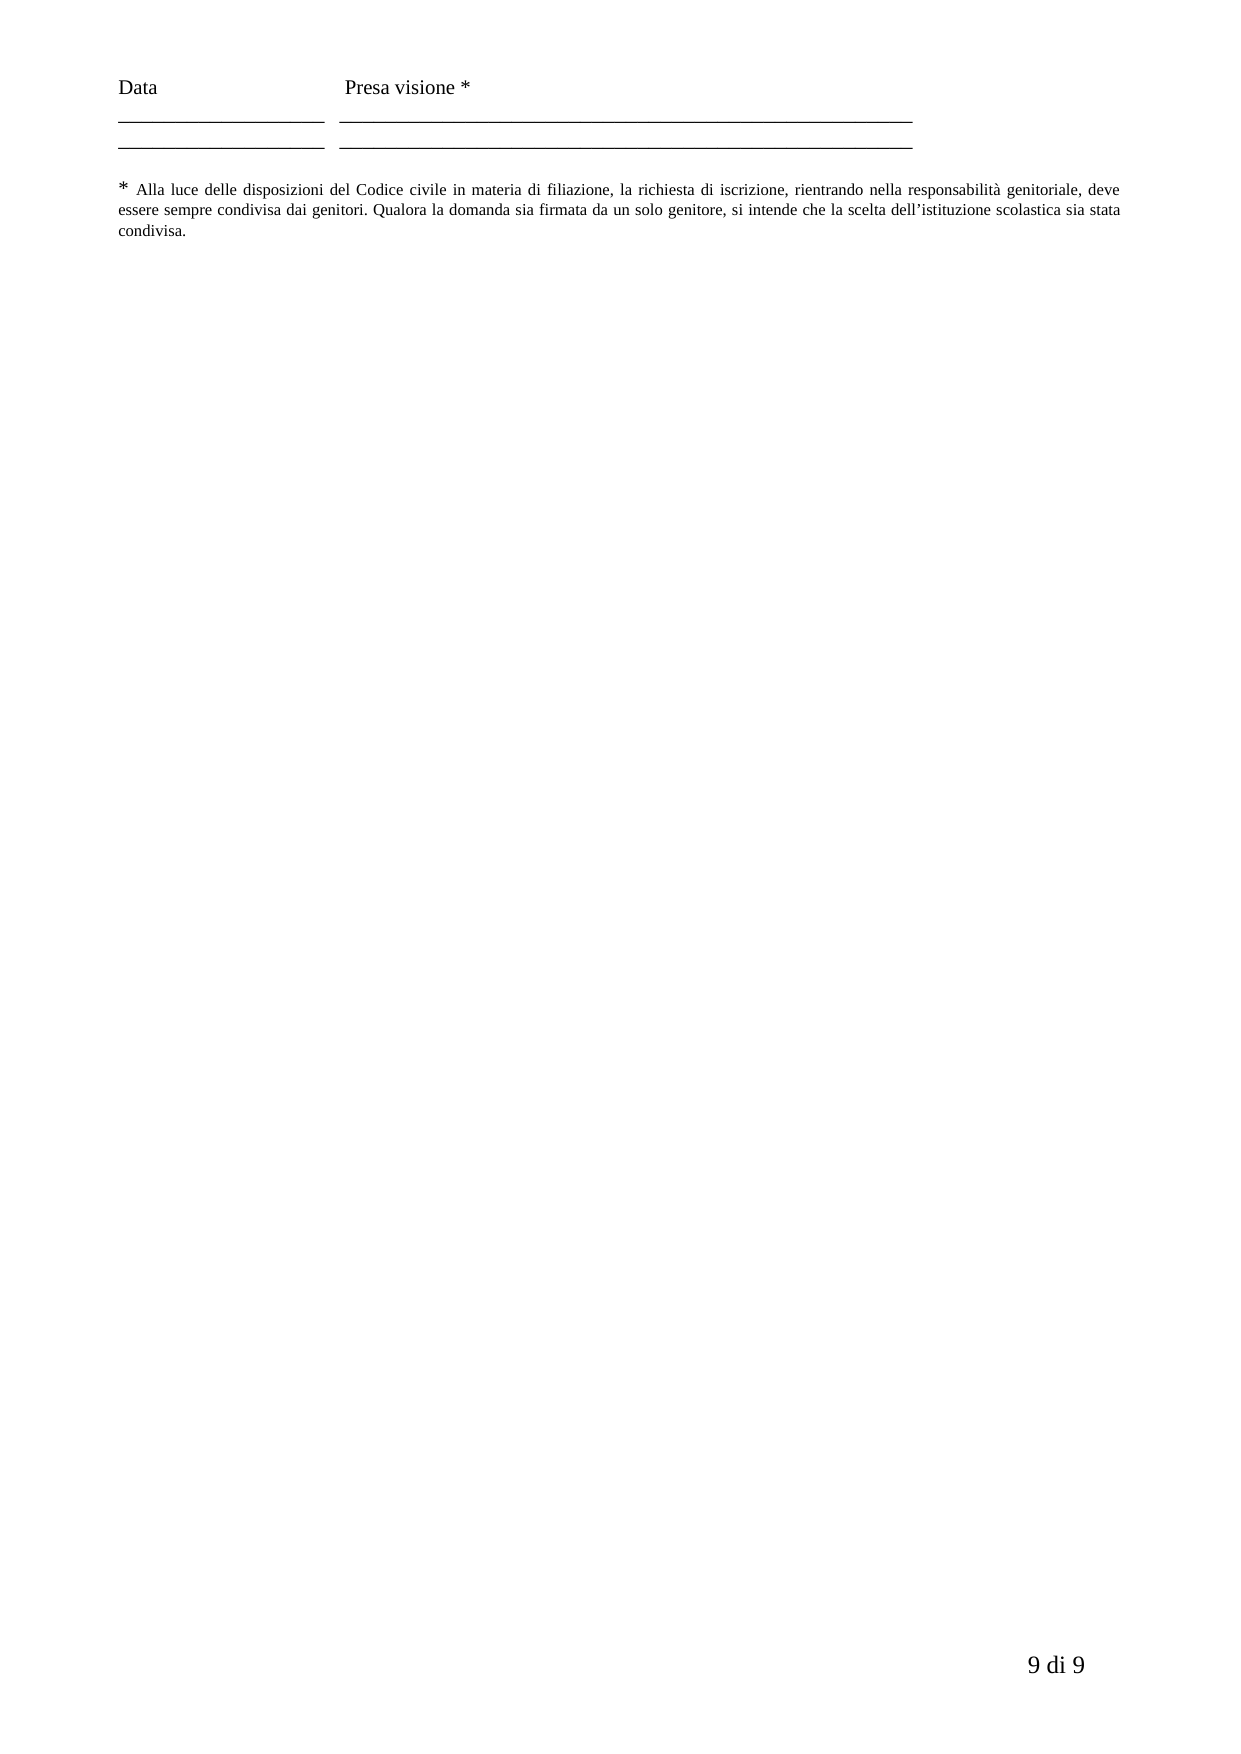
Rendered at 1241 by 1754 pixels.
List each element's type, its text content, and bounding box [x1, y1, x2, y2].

text __________________ __________________________________________________ [118, 99, 1122, 125]
text __________________ __________________________________________________ [118, 125, 1122, 152]
text Data Presa visione * [118, 75, 1122, 99]
text * Alla luce delle disposizioni del Codice civile in materia di filiazione, la richiesta di iscrizione, rientrando nella responsabilità genitoriale, deve essere sempre condivisa dai genitori. Qualora la domanda sia firmata da un solo genitore, si intende che la scelta dell’istituzione scolastica sia stata condivisa. [118, 176, 1122, 241]
